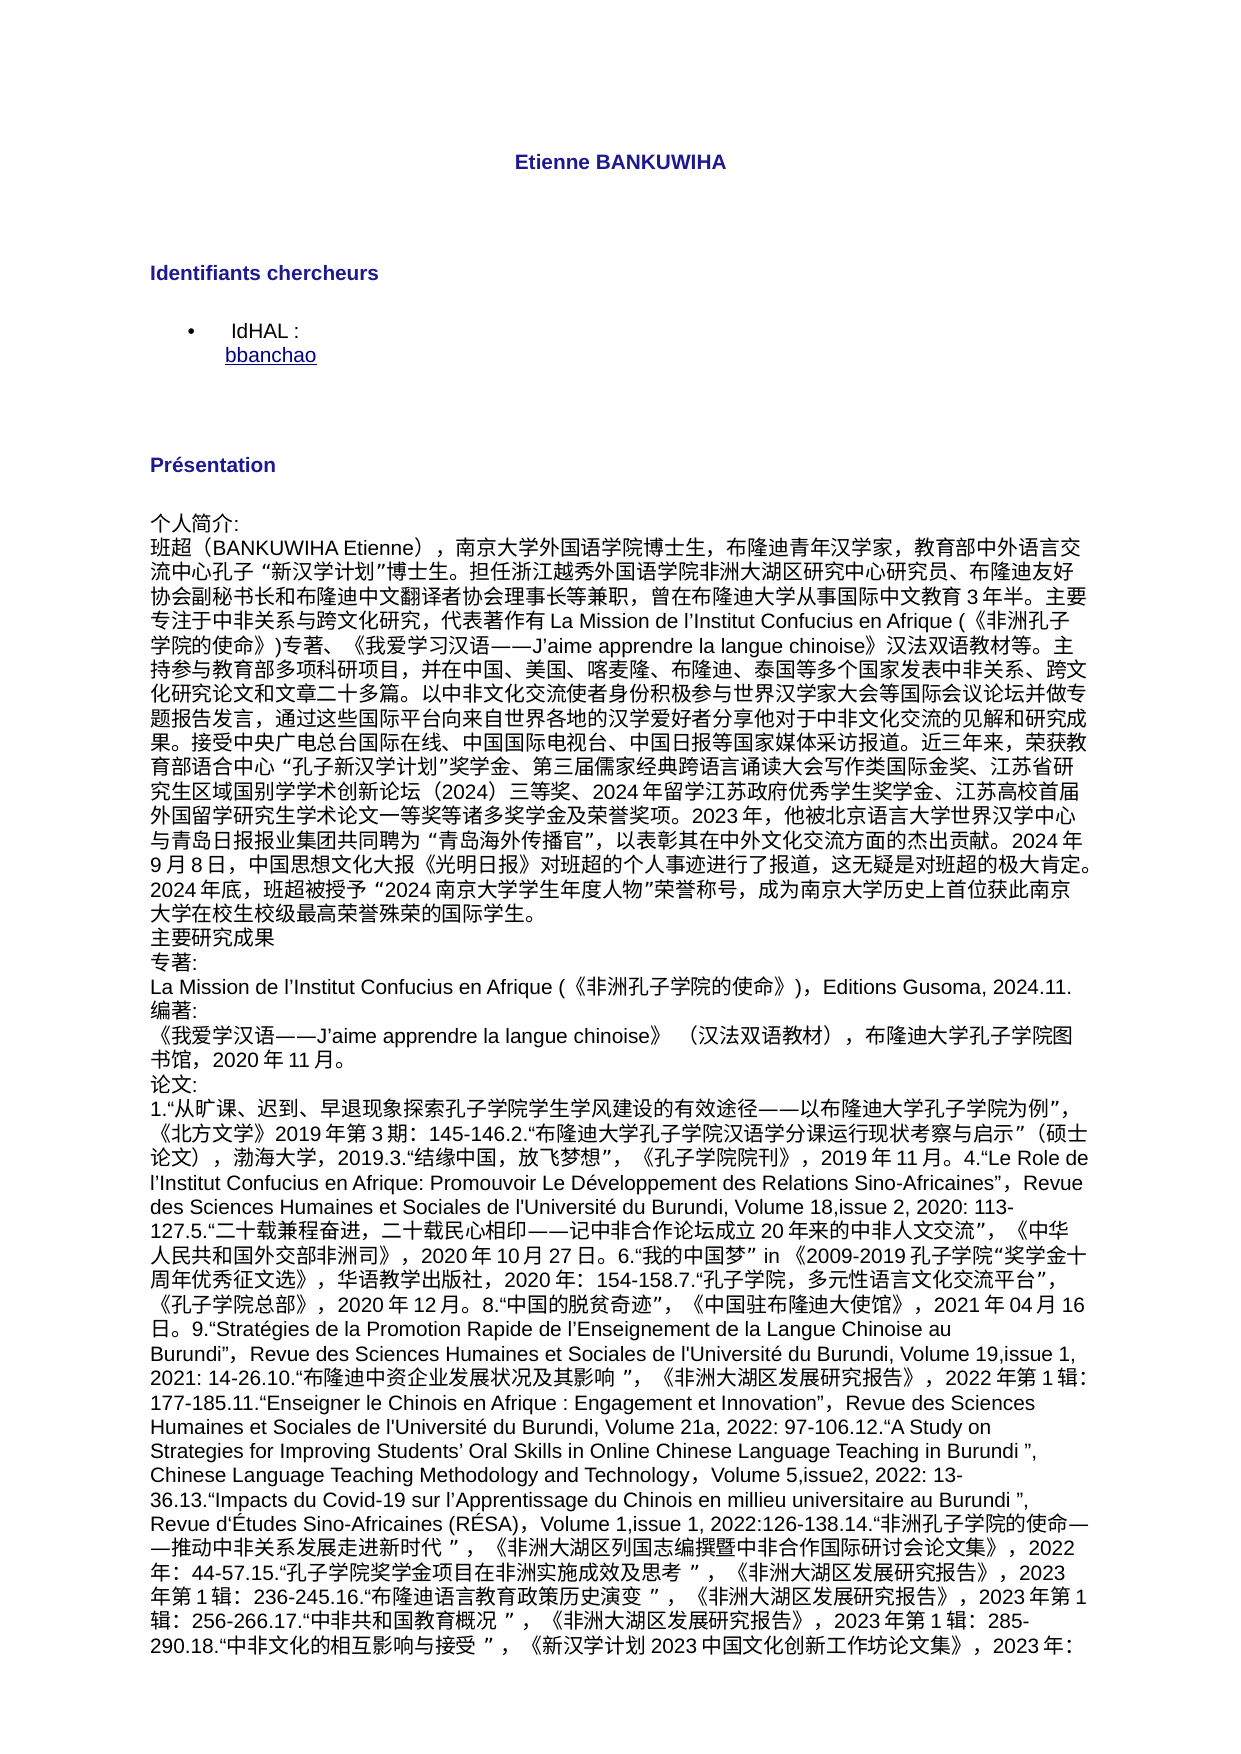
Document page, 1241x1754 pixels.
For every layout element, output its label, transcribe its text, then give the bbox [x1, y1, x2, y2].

list bbanchao [187, 343, 1090, 367]
text 1.“从旷课、迟到、早退现象探索孔子学院学生学风建设的有效途径——以布隆迪大学孔子学院为例”，《北方文学》2019年第3期：145-146.2.“布隆迪大学孔子学院汉语学分课运行现状考察与启示”（硕士论文），渤海大学，2019.3.“结缘中国，放飞梦想”，《孔子学院院刊》，2019年11月。4.“Le Role de l’Institut Confucius en Afrique: Promouvoir Le Développement des Relations Sino-Africaines”，Revue des Sciences Humaines et Sociales de l'Université du Burundi, Volume 18,issue 2, 2020: 113-127.5.“二十载兼程奋进，二十载民心相印——记中非合作论坛成立20年来的中非人文交流”，《中华人民共和国外交部非洲司》，2020年10月27日。6.“我的中国梦” in 《2009-2019孔子学院“奖学金十周年优秀征文选》，华语教学出版社，2020年：154-158.7.“孔子学院，多元性语言文化交流平台”，《孔子学院总部》，2020年12月。8.“中国的脱贫奇迹”，《中国驻布隆迪大使馆》，2021年04月16日。9.“Stratégies de la Promotion Rapide de l’Enseignement de la Langue Chinoise au Burundi”，Revue des Sciences Humaines et Sociales de l'Université du Burundi, Volume 19,issue 1, 2021: 14-26.10.“布隆迪中资企业发展状况及其影响 ”，《非洲大湖区发展研究报告》，2022年第1辑：177-185.11.“Enseigner le Chinois en Afrique : Engagement et Innovation”，Revue des Sciences Humaines et Sociales de l'Université du Burundi, Volume 21a, 2022: 97-106.12.“A Study on Strategies for Improving Students’ Oral Skills in Online Chinese Language Teaching in Burundi ”, Chinese Language Teaching Methodology and Technology，Volume 5,issue2, 2022: 13-36.13.“Impacts du Covid-19 sur l’Apprentissage du Chinois en millieu universitaire au Burundi ”, Revue d‘Études Sino-Africaines (RÉSA)，Volume 1,issue 1, 2022:126-138.14.“非洲孔子学院的使命——推动中非关系发展走进新时代 ” ，《非洲大湖区列国志编撰暨中非合作国际研讨会论文集》，2022年：44-57.15.“孔子学院奖学金项目在非洲实施成效及思考 ” ，《非洲大湖区发展研究报告》，2023年第1辑：236-245.16.“布隆迪语言教育政策历史演变 ” ，《非洲大湖区发展研究报告》，2023年第1辑：256-266.17.“中非共和国教育概况 ” ，《非洲大湖区发展研究报告》，2023年第1辑：285-290.18.“中非文化的相互影响与接受 ” ，《新汉学计划2023中国文化创新工作坊论文集》，2023年：19-30.19.“‘知之甚少’非洲法语文学再现——朱维纳尔·恩戈瓦努布萨其人其作 ”，《非洲大湖区发展研究报告》，2023年第2辑：33-39.20.“中国与布隆迪文化的相互接受及其影响 ”,《非洲大湖区发展研究报告》，2024年第1辑：162-172.21.“中文在布隆迪外语教育中的现状及前景 ”，《区域国别与跨文化研究》，2024年第13辑：1-13.22.“班超和‘班超们’的故事 ”，《光明日报》，语言文字第5期，2024年9月8日。23.“儒家思想与今日布隆迪 ”，《中国孔子网》，2024年9月19日。24.“基于本土教师视角的国际中文教育高端人才培养重要途径探究 ”，《汉学与国际中文教育》，2024年第2期：80-86.25.“班超和‘班超们’（How Bankuwiha Etienne and His Peers are shaping Sino-African Relations） ”（汉英双语版），《孔子学院》，2024年第5期：74-76.26.“布隆迪国家战略视角下的中国语言文化教学与研究 ”，《区域国别与跨文化研究》2024年第2辑：219-232. [150, 1097, 1090, 1658]
text 主要研究成果 [150, 926, 1090, 950]
text 班超（BANKUWIHA Etienne），南京大学外国语学院博士生，布隆迪青年汉学家，教育部中外语言交流中心孔子 “新汉学计划”博士生。担任浙江越秀外国语学院非洲大湖区研究中心研究员、布隆迪友好协会副秘书长和布隆迪中文翻译者协会理事长等兼职，曾在布隆迪大学从事国际中文教育3年半。主要专注于中非关系与跨文化研究，代表著作有La Mission de l’Institut Confucius en Afrique (《非洲孔子学院的使命》)专著、《我爱学习汉语——J’aime apprendre la langue chinoise》汉法双语教材等。主持参与教育部多项科研项目，并在中国、美国、喀麦隆、布隆迪、泰国等多个国家发表中非关系、跨文化研究论文和文章二十多篇。以中非文化交流使者身份积极参与世界汉学家大会等国际会议论坛并做专题报告发言，通过这些国际平台向来自世界各地的汉学爱好者分享他对于中非文化交流的见解和研究成果。接受中央广电总台国际在线、中国国际电视台、中国日报等国家媒体采访报道。近三年来，荣获教育部语合中心 “孔子新汉学计划”奖学金、第三届儒家经典跨语言诵读大会写作类国际金奖、江苏省研究生区域国别学学术创新论坛（2024）三等奖、2024年留学江苏政府优秀学生奖学金、江苏高校首届外国留学研究生学术论文一等奖等诸多奖学金及荣誉奖项。2023年，他被北京语言大学世界汉学中心与青岛日报报业集团共同聘为 “青岛海外传播官”，以表彰其在中外文化交流方面的杰出贡献。2024年9月8日，中国思想文化大报《光明日报》对班超的个人事迹进行了报道，这无疑是对班超的极大肯定。2024年底，班超被授予 “2024南京大学学生年度人物”荣誉称号，成为南京大学历史上首位获此南京大学在校生校级最高荣誉殊荣的国际学生。 [150, 536, 1090, 926]
subtitle Présentation [150, 453, 1090, 477]
text 编著: [150, 999, 1090, 1024]
text 论文: [150, 1073, 1090, 1097]
text La Mission de l’Institut Confucius en Afrique (《非洲孔子学院的使命》)，Editions Gusoma, 2024.11. [150, 975, 1090, 999]
text 个人简介: [150, 511, 1090, 536]
text 专著: [150, 950, 1090, 975]
subtitle Identifiants chercheurs [150, 260, 1090, 284]
text 《我爱学汉语——J’aime apprendre la langue chinoise》 （汉法双语教材），布隆迪大学孔子学院图书馆，2020年11月。 [150, 1024, 1090, 1073]
subtitle Etienne BANKUWIHA [150, 150, 1090, 174]
list IdHAL : [187, 319, 1090, 343]
